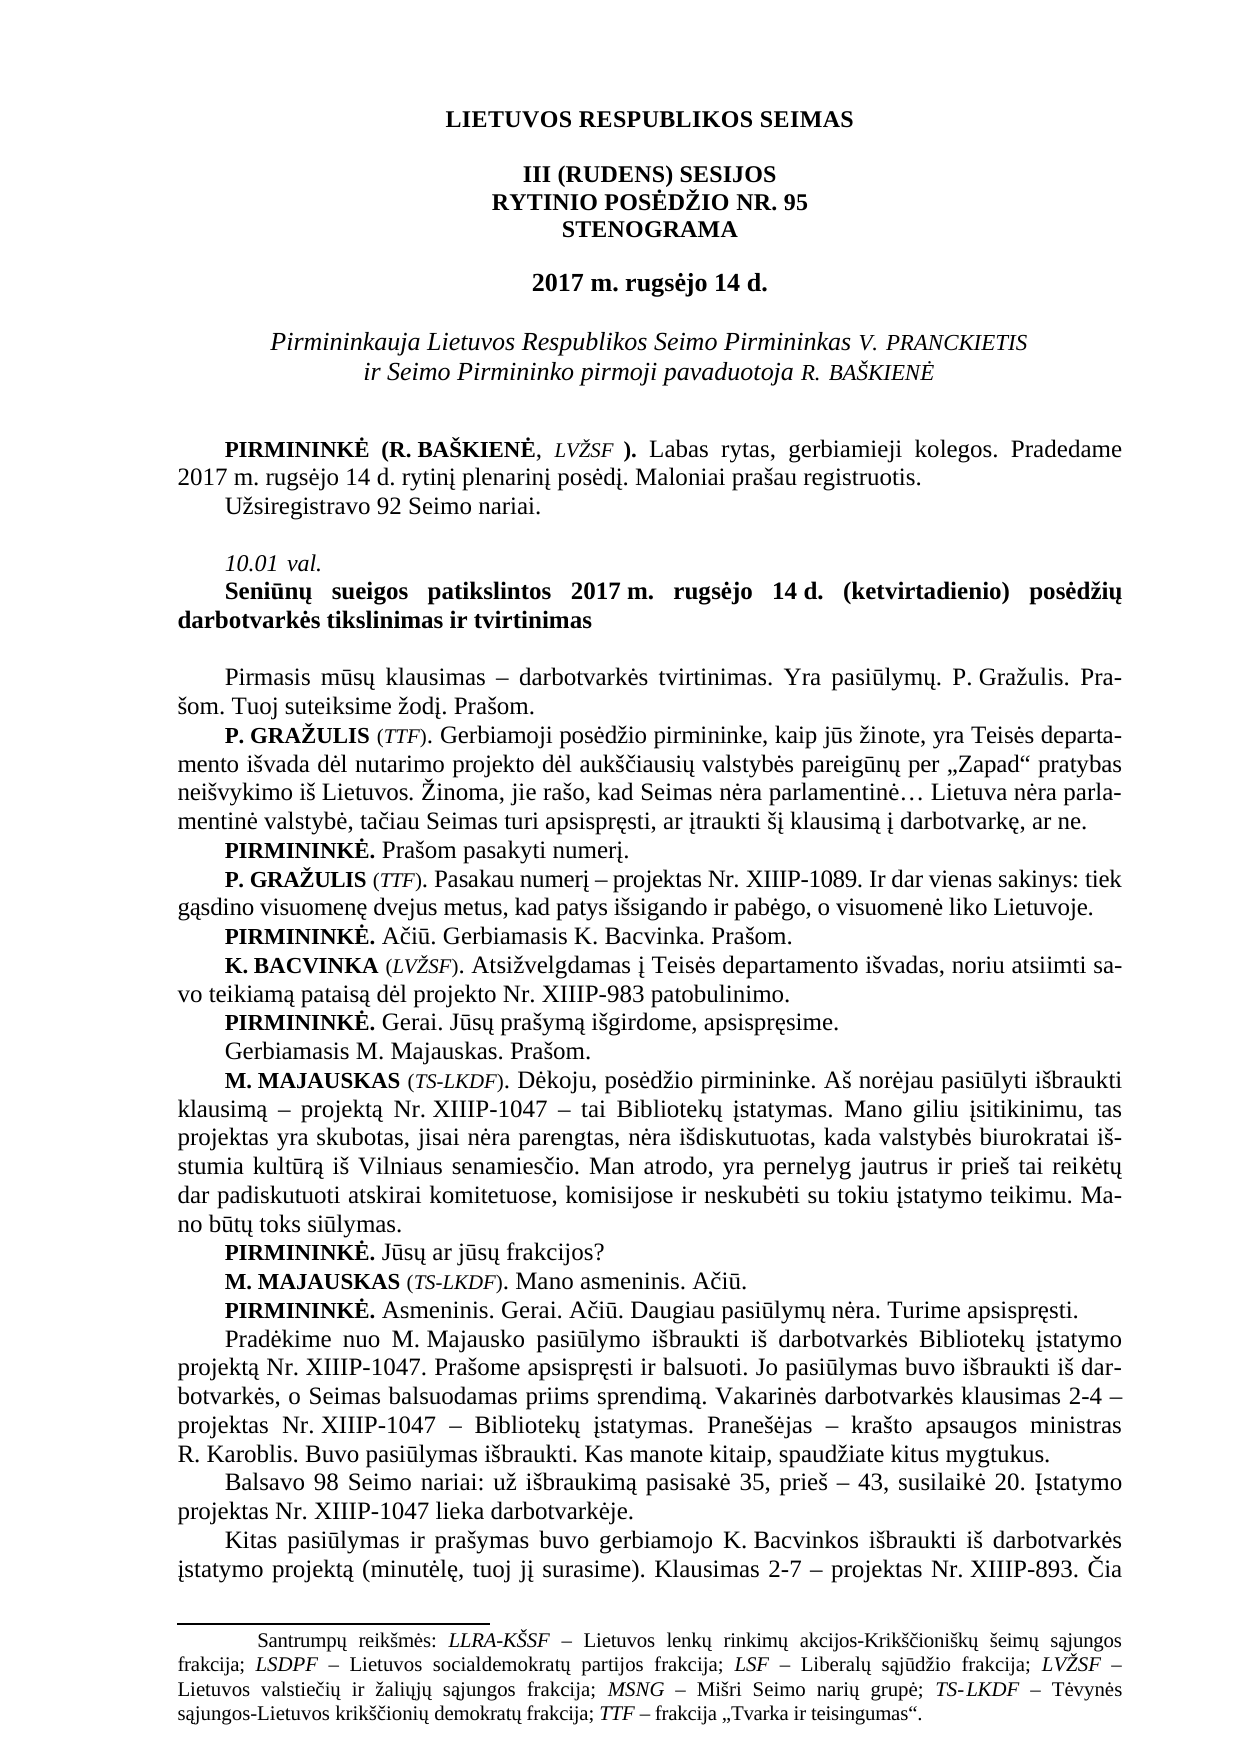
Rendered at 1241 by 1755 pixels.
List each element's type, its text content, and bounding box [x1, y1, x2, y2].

text Pirmininkauja Lietuvos Respublikos Seimo Pirmininkas V. PRANCKIETIS ir Seimo Pirmininko pirmoji pavaduotoja R. BAŠKIENĖ [177, 326, 1122, 386]
text Pir­ma­sis mū­sų klau­si­mas – dar­bo­tvarkės tvir­ti­ni­mas. Yra pa­siū­ly­mų. P. Gra­žu­lis. Pra­šom. Tuoj su­teik­si­me žo­dį. Pra­šom. [177, 662, 1122, 720]
text PIRMININKĖ. As­me­ni­nis. Ge­rai. Ačiū. Dau­giau pa­siū­ly­mų nė­ra. Tu­ri­me ap­si­spręs­ti. [177, 1295, 1122, 1324]
text Santrumpų reikšmės: LLRA-KŠSF – Lietuvos lenkų rinkimų akcijos-Krikščioniškų šeimų sąjungos frakcija; LSDPF – Lietuvos social­demokratų partijos frakcija; LSF – Liberalų sąjūdžio frakcija; LVŽSF – Lietuvos valstiečių ir žaliųjų sąjungos frakcija; MSNG – Mišri Seimo narių grupė; TS‑LKDF – Tėvynės sąjungos-Lietuvos krikščionių demokratų frakcija; TTF – frakcija „Tvarka ir teisingumas“. [177, 1624, 1122, 1724]
text P. GRAŽULIS (TTF). Ger­bia­mo­ji po­sė­džio pir­mi­nin­ke, kaip jūs ži­no­te, yra Tei­sės de­par­ta­men­to iš­va­da dėl nu­ta­ri­mo pro­jek­to dėl aukš­čiau­sių vals­ty­bės pa­rei­gū­nų per „Za­pad“ pra­ty­bas ne­iš­vy­ki­mo iš Lie­tu­vos. Ži­no­ma, jie ra­šo, kad Sei­mas nė­ra par­la­men­ti­nė… Lie­tu­va nė­ra par­la­men­ti­nė vals­ty­bė, ta­čiau Sei­mas tu­ri ap­si­spręs­ti, ar įtrauk­ti šį klau­si­mą į dar­bo­tvarkę, ar ne. [177, 720, 1122, 835]
text Se­niū­nų su­ei­gos pa­tiks­lin­tos 2017 m. rug­sė­jo 14 d. (ket­vir­ta­die­nio) po­sė­džių darbotvarkės tiks­li­ni­mas ir tvir­ti­ni­mas [177, 576, 1122, 634]
text P. GRAŽULIS (TTF). Pa­sa­kau nu­me­rį – pro­jek­tas Nr. XIIIP-1089. Ir dar vie­nas sa­ki­nys: tiek gąs­di­no vi­suo­me­nę dve­jus me­tus, kad pa­tys iš­si­gan­do ir pa­bė­go, o vi­suo­me­nė li­ko Lie­tuvo­je. [177, 864, 1122, 921]
text Pra­dė­ki­me nuo M. Ma­jaus­ko pa­siū­ly­mo iš­brauk­ti iš dar­bo­tvarkės Bib­lio­te­kų įsta­ty­mo pro­jek­tą Nr. XIIIP-1047. Pra­šo­me ap­si­spręs­ti ir bal­suo­ti. Jo pa­siū­ly­mas bu­vo iš­brauk­ti iš dar­bo­tvarkės, o Sei­mas bal­suo­da­mas pri­ims spren­di­mą. Va­ka­ri­nės dar­bo­tvarkės klau­si­mas 2-4 – pro­jek­tas Nr. XIIIP-1047 – Bib­lio­te­kų įsta­ty­mas. Pra­ne­šė­jas – kraš­to ap­sau­gos mi­nist­ras R. Ka­rob­lis. Bu­vo pa­siū­ly­mas iš­brauk­ti. Kas ma­no­te ki­taip, spau­džia­te ki­tus myg­tu­kus. [177, 1324, 1122, 1467]
text PIRMININKĖ. Ačiū. Ger­bia­ma­sis K. Bac­vin­ka. Pra­šom. [177, 921, 1122, 950]
text Ger­bia­ma­sis M. Ma­jaus­kas. Pra­šom. [177, 1036, 1122, 1065]
text PIRMININKĖ (R. BAŠKIENĖ, LVŽSF). La­bas ry­tas, ger­bia­mie­ji ko­le­gos. Pra­de­da­me 2017 m. rug­sė­jo 14 d. ry­ti­nį ple­na­ri­nį po­sė­dį. Ma­lo­niai pra­šau re­gist­ruo­tis. [177, 434, 1122, 491]
text K. BACVINKA (LVŽSF). At­si­žvelg­da­mas į Tei­sės de­par­ta­men­to iš­va­das, no­riu at­si­im­ti sa­vo tei­kia­mą pa­tai­są dėl pro­jek­to Nr. XIIIP-983 pa­to­bu­li­ni­mo. [177, 950, 1122, 1007]
title STENOGRAMA [177, 215, 1122, 243]
text M. MAJAUSKAS (TS-LKDF). Dė­ko­ju, po­sė­džio pir­mi­nin­ke. Aš no­rė­jau pa­siū­ly­ti iš­brauk­ti klau­si­mą – pro­jek­tą Nr. XIIIP-1047 – tai Bib­lio­te­kų įsta­ty­mas. Ma­no gi­liu įsi­ti­ki­ni­mu, tas pro­jek­tas yra sku­bo­tas, ji­sai nė­ra pa­reng­tas, nė­ra iš­dis­ku­tuo­tas, ka­da vals­ty­bės biu­ro­kratai iš­stu­mia kul­tū­rą iš Vil­niaus se­na­mies­čio. Man at­ro­do, yra per­ne­lyg jaut­rus ir prieš tai rei­kė­tų dar pa­dis­ku­tuo­ti at­ski­rai ko­mi­te­tuo­se, ko­mi­si­jo­se ir ne­sku­bė­ti su to­kiu įsta­ty­mo tei­ki­mu. Ma­no bū­tų toks siū­ly­mas. [177, 1065, 1122, 1237]
text PIRMININKĖ. Pra­šom pa­sa­ky­ti nu­me­rį. [177, 835, 1122, 864]
title III (RUDENS) SESIJOS [177, 160, 1122, 187]
title RYTINIO posėdžio NR. 95 [177, 187, 1122, 215]
text 2017 m. rugsėjo 14 d. [177, 267, 1122, 297]
text Bal­sa­vo 98 Sei­mo na­riai: už iš­brau­ki­mą pa­si­sa­kė 35, prieš – 43, su­si­lai­kė 20. Įsta­ty­mo pro­jek­tas Nr. XIIIP-1047 lie­ka dar­bo­tvarkėje. [177, 1467, 1122, 1525]
text Ki­tas pa­siū­ly­mas ir pra­šy­mas bu­vo ger­bia­mo­jo K. Bac­vin­kos iš­brauk­ti iš dar­bo­tvarkės įsta­ty­mo pro­jek­tą (mi­nu­tė­lę, tuoj jį su­ra­si­me). Klau­si­mas 2-7 – pro­jek­tas Nr. XIIIP-893. Čia [177, 1525, 1122, 1582]
text M. MAJAUSKAS (TS-LKDF). Ma­no as­me­ni­nis. Ačiū. [177, 1266, 1122, 1295]
text PIRMININKĖ. Ge­rai. Jū­sų pra­šy­mą iš­gir­do­me, ap­si­sprę­si­me. [177, 1007, 1122, 1036]
text 10.01 val. [224, 549, 1122, 576]
text Už­si­re­gist­ra­vo 92 Sei­mo na­riai. [177, 491, 1122, 520]
text PIRMININKĖ. Jū­sų ar jū­sų frak­ci­jos? [177, 1237, 1122, 1266]
title LIETUVOS RESPUBLIKOS SEIMAS [177, 105, 1122, 132]
